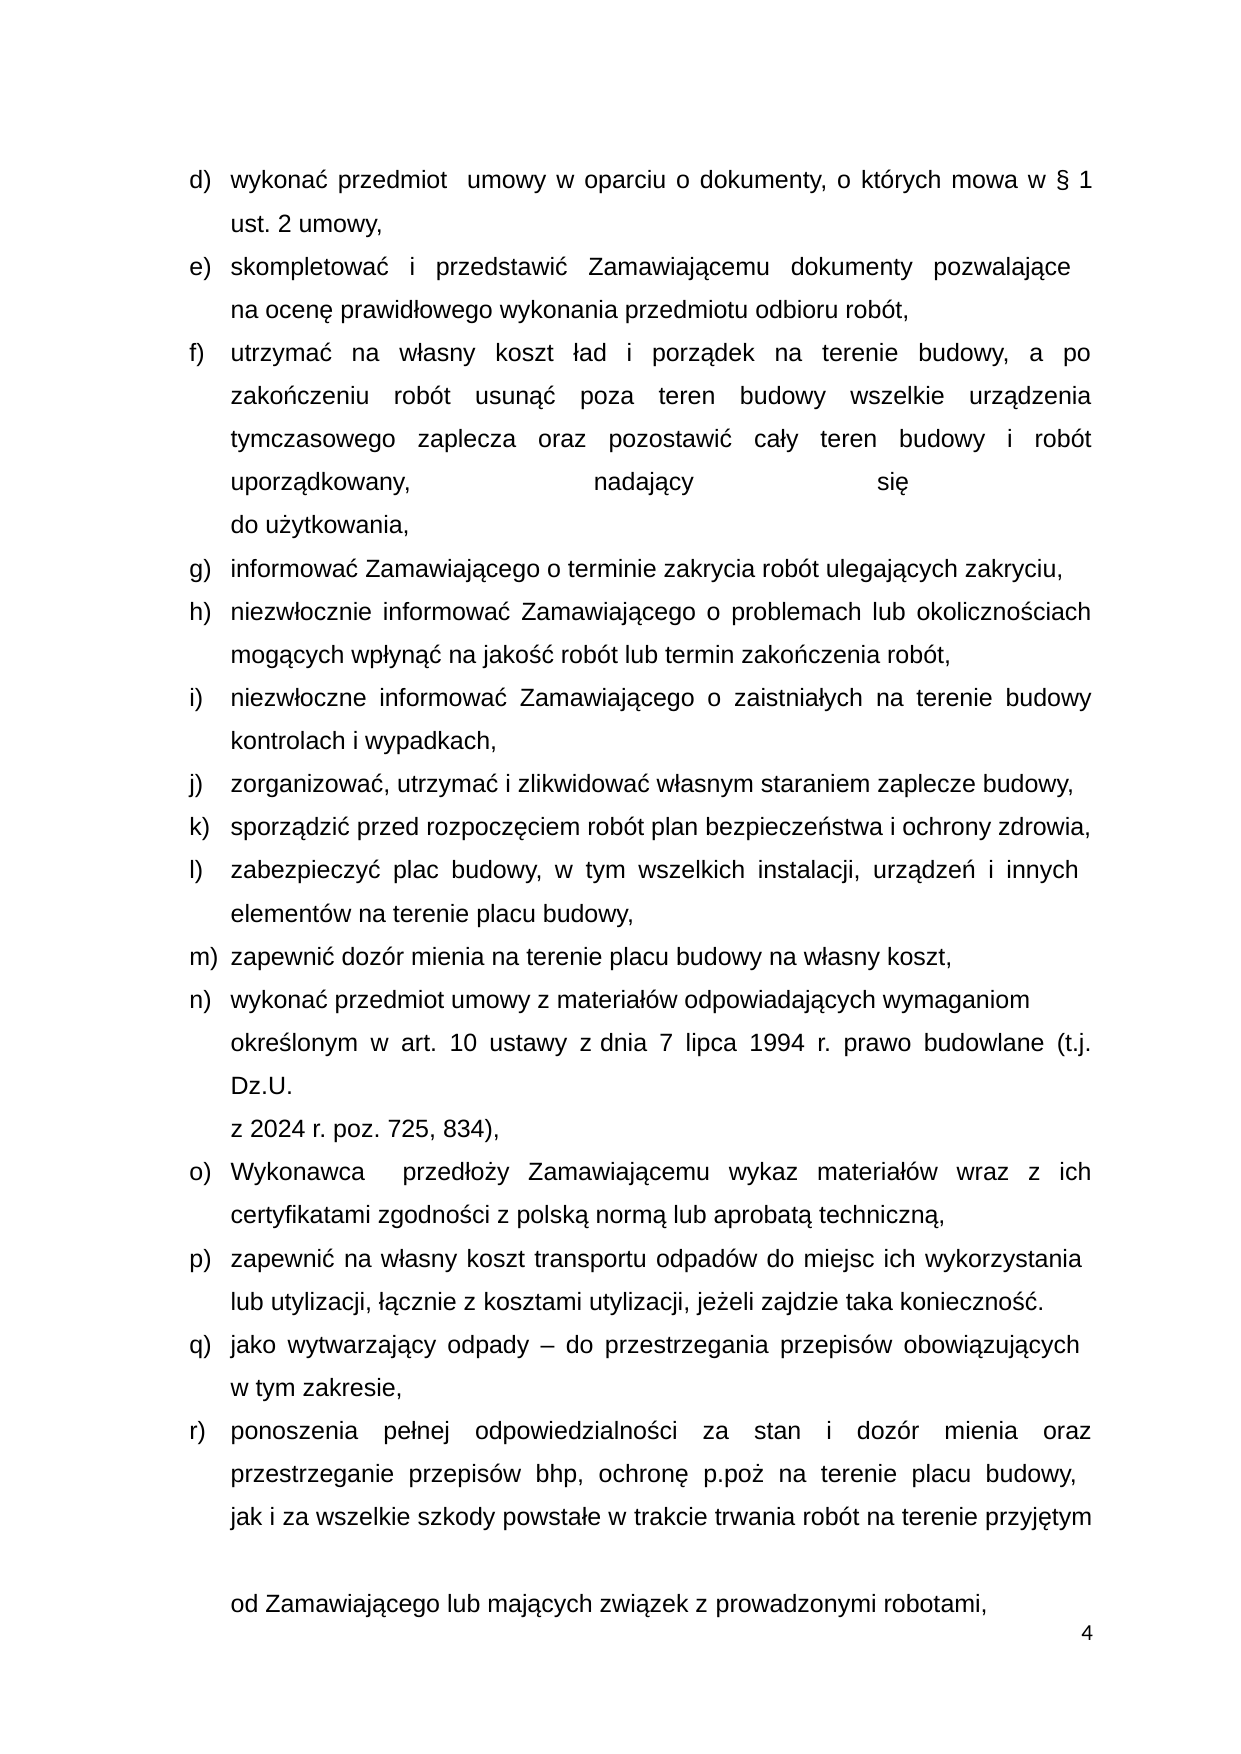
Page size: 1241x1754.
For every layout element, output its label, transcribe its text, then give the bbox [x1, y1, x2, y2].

list utrzymać na własny koszt ład i porządek na terenie budowy, a po zakończeniu robót usunąć poza teren budowy wszelkie urządzenia tymczasowego zaplecza oraz pozostawić cały teren budowy i robót uporządkowany, nadający się do użytkowania, [189, 338, 1092, 539]
list zapewnić na własny koszt transportu odpadów do miejsc ich wykorzystania lub utylizacji, łącznie z kosztami utylizacji, jeżeli zajdzie taka konieczność. [189, 1244, 1092, 1316]
list skompletować i przedstawić Zamawiającemu dokumenty pozwalające na ocenę prawidłowego wykonania przedmiotu odbioru robót, [189, 252, 1092, 324]
list informować Zamawiającego o terminie zakrycia robót ulegających zakryciu, [189, 554, 1092, 582]
list wykonać przedmiot umowy z materiałów odpowiadających wymaganiom [189, 985, 1092, 1014]
list zorganizować, utrzymać i zlikwidować własnym staraniem zaplecze budowy, [189, 769, 1092, 798]
list jako wytwarzający odpady – do przestrzegania przepisów obowiązujących w tym zakresie, [189, 1330, 1092, 1402]
list zabezpieczyć plac budowy, w tym wszelkich instalacji, urządzeń i innych elementów na terenie placu budowy, [189, 856, 1092, 927]
list sporządzić przed rozpoczęciem robót plan bezpieczeństwa i ochrony zdrowia, [189, 812, 1092, 841]
list niezwłocznie informować Zamawiającego o problemach lub okolicznościach mogących wpłynąć na jakość robót lub termin zakończenia robót, [189, 597, 1092, 669]
list Wykonawca przedłoży Zamawiającemu wykaz materiałów wraz z ich certyfikatami zgodności z polską normą lub aprobatą techniczną, [189, 1157, 1092, 1229]
list zapewnić dozór mienia na terenie placu budowy na własny koszt, [189, 942, 1092, 971]
list niezwłoczne informować Zamawiającego o zaistniałych na terenie budowy kontrolach i wypadkach, [189, 683, 1092, 755]
list ponoszenia pełnej odpowiedzialności za stan i dozór mienia oraz przestrzeganie przepisów bhp, ochronę p.poż na terenie placu budowy, jak i za wszelkie szkody powstałe w trakcie trwania robót na terenie przyjętym od Zamawiającego lub mających związek z prowadzonymi robotami, [189, 1416, 1092, 1617]
text określonym w art. 10 ustawy z dnia 7 lipca 1994 r. prawo budowlane (t.j. Dz.U. z 2024 r. poz. 725, 834), [230, 1028, 1092, 1143]
list wykonać przedmiot umowy w oparciu o dokumenty, o których mowa w § 1 ust. 2 umowy, [189, 166, 1092, 237]
